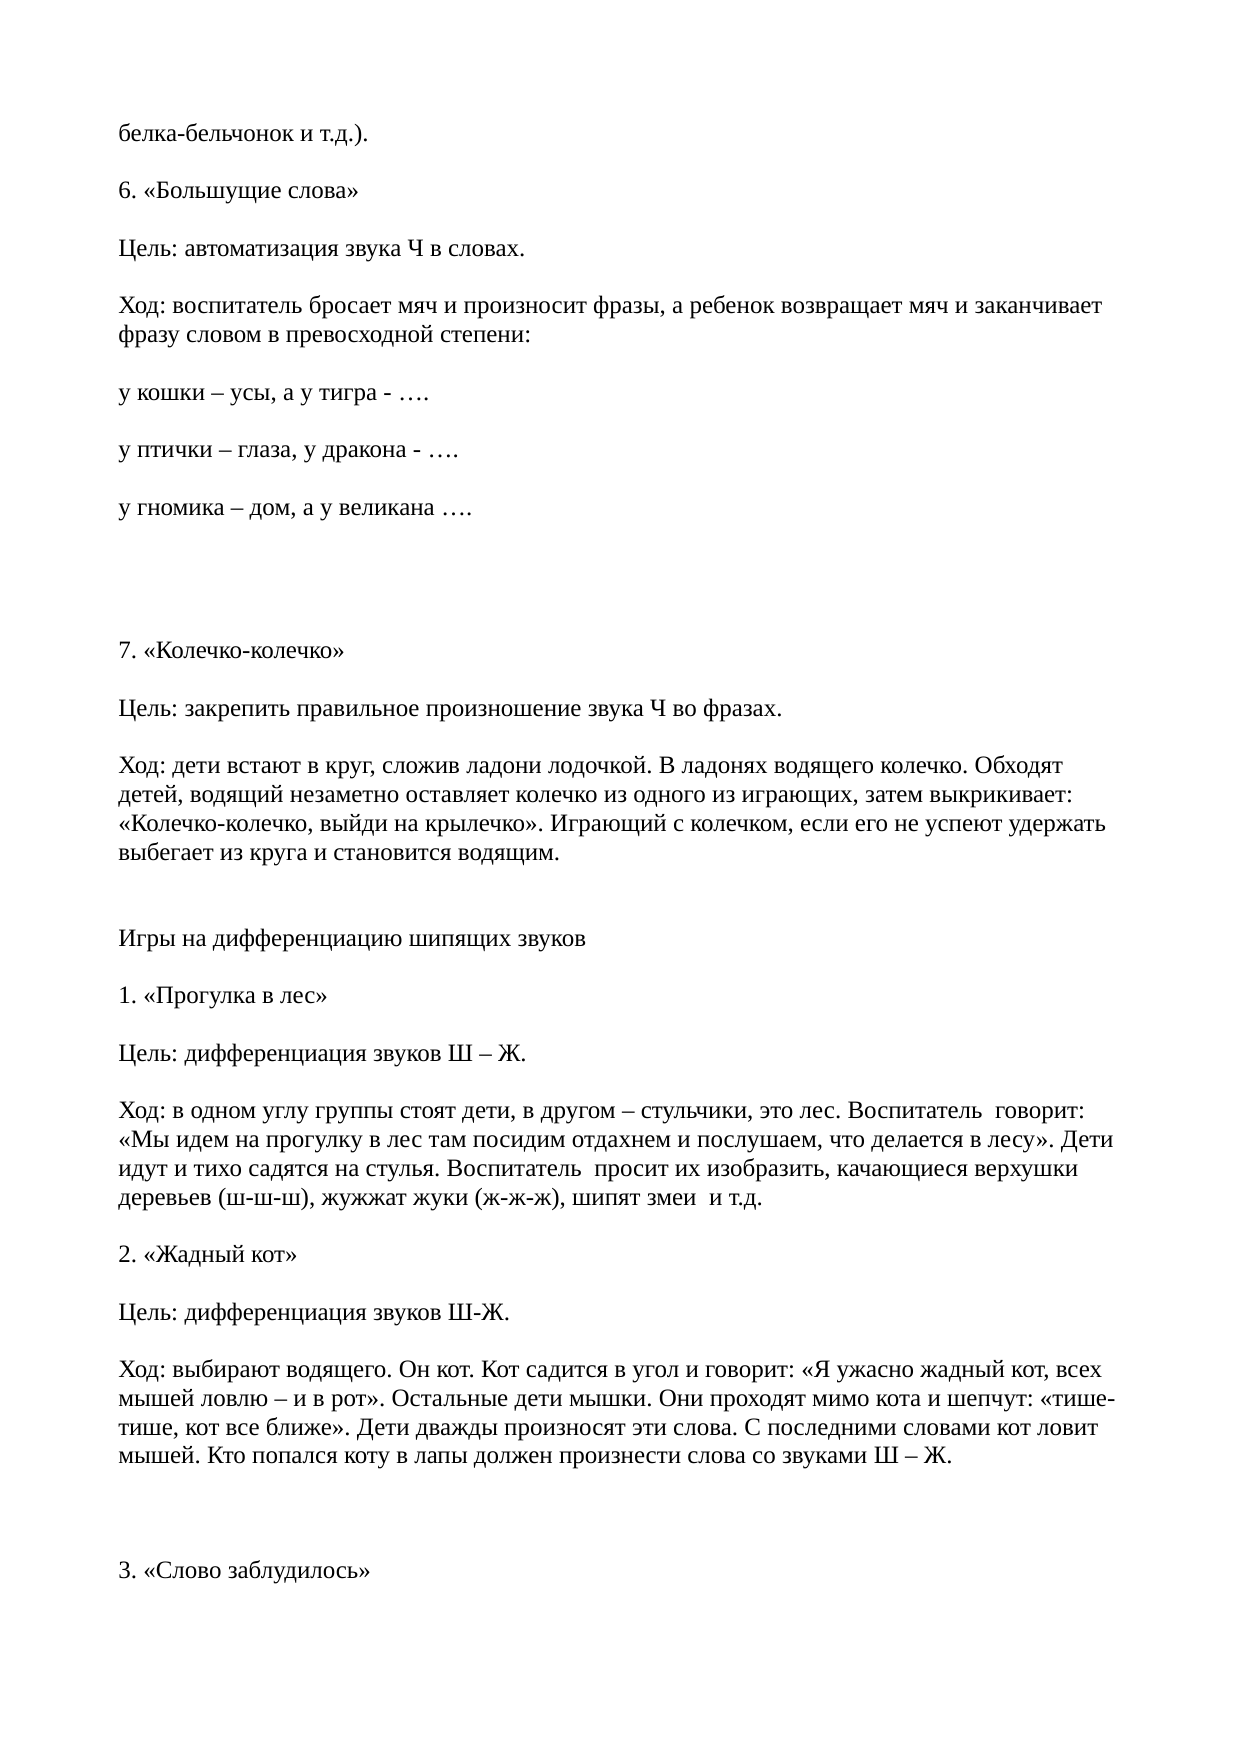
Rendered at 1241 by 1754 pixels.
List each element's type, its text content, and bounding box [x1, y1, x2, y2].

text 2. «Жадный кот» [118, 1239, 1122, 1268]
text Ход: выбирают водящего. Он кот. Кот садится в угол и говорит: «Я ужасно жадный кот, всех мышей ловлю – и в рот». Остальные дети мышки. Они проходят мимо кота и шепчут: «тише-тише, кот все ближе». Дети дважды произносят эти слова. С последними словами кот ловит мышей. Кто попался коту в лапы должен произнести слова со звуками Ш – Ж. [118, 1354, 1122, 1469]
text Ход: в одном углу группы стоят дети, в другом – стульчики, это лес. Воспитатель говорит: «Мы идем на прогулку в лес там посидим отдахнем и послушаем, что делается в лесу». Дети идут и тихо садятся на стулья. Воспитатель просит их изобразить, качающиеся верхушки деревьев (ш-ш-ш), жужжат жуки (ж-ж-ж), шипят змеи и т.д. [118, 1096, 1122, 1211]
text Игры на дифференциацию шипящих звуков [118, 923, 1122, 952]
text 1. «Прогулка в лес» [118, 981, 1122, 1009]
text Цель: автоматизация звука Ч в словах. [118, 233, 1122, 262]
text Цель: дифференциация звуков Ш – Ж. [118, 1038, 1122, 1067]
text у кошки – усы, а у тигра - …. [118, 377, 1122, 406]
text у птички – глаза, у дракона - …. [118, 434, 1122, 463]
text Ход: воспитатель бросает мяч и произносит фразы, а ребенок возвращает мяч и заканчивает фразу словом в превосходной степени: [118, 291, 1122, 348]
text белка-бельчонок и т.д.). [118, 118, 1122, 147]
text Цель: дифференциация звуков Ш-Ж. [118, 1297, 1122, 1326]
text Цель: закрепить правильное произношение звука Ч во фразах. [118, 693, 1122, 722]
text 7. «Колечко-колечко» [118, 636, 1122, 664]
text Ход: дети встают в круг, сложив ладони лодочкой. В ладонях водящего колечко. Обходят детей, водящий незаметно оставляет колечко из одного из играющих, затем выкрикивает: «Колечко-колечко, выйди на крылечко». Играющий с колечком, если его не успеют удержать выбегает из круга и становится водящим. [118, 751, 1122, 866]
text 3. «Слово заблудилось» [118, 1556, 1122, 1584]
text 6. «Большущие слова» [118, 176, 1122, 204]
text у гномика – дом, а у великана …. [118, 492, 1122, 521]
